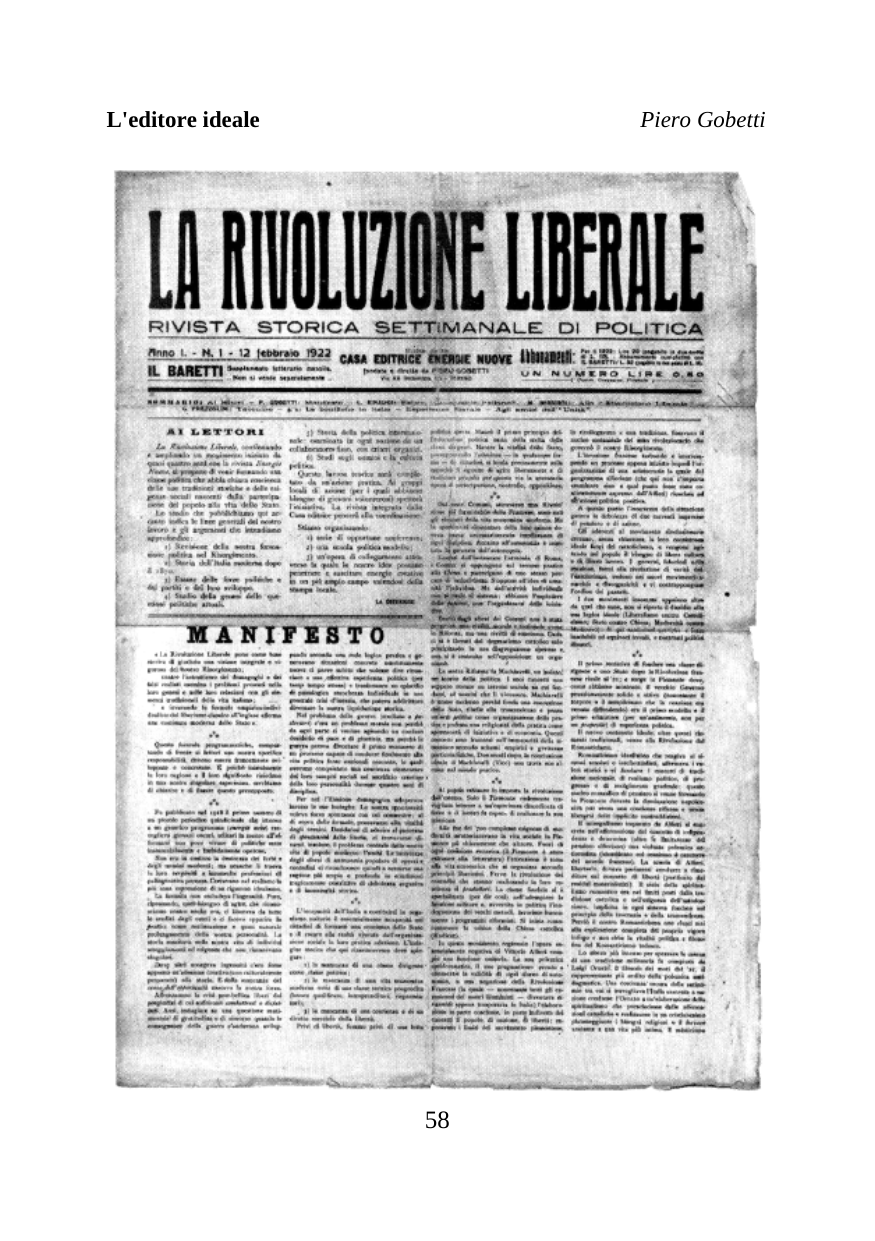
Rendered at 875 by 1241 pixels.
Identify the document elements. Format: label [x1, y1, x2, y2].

picture [106, 158, 768, 1099]
